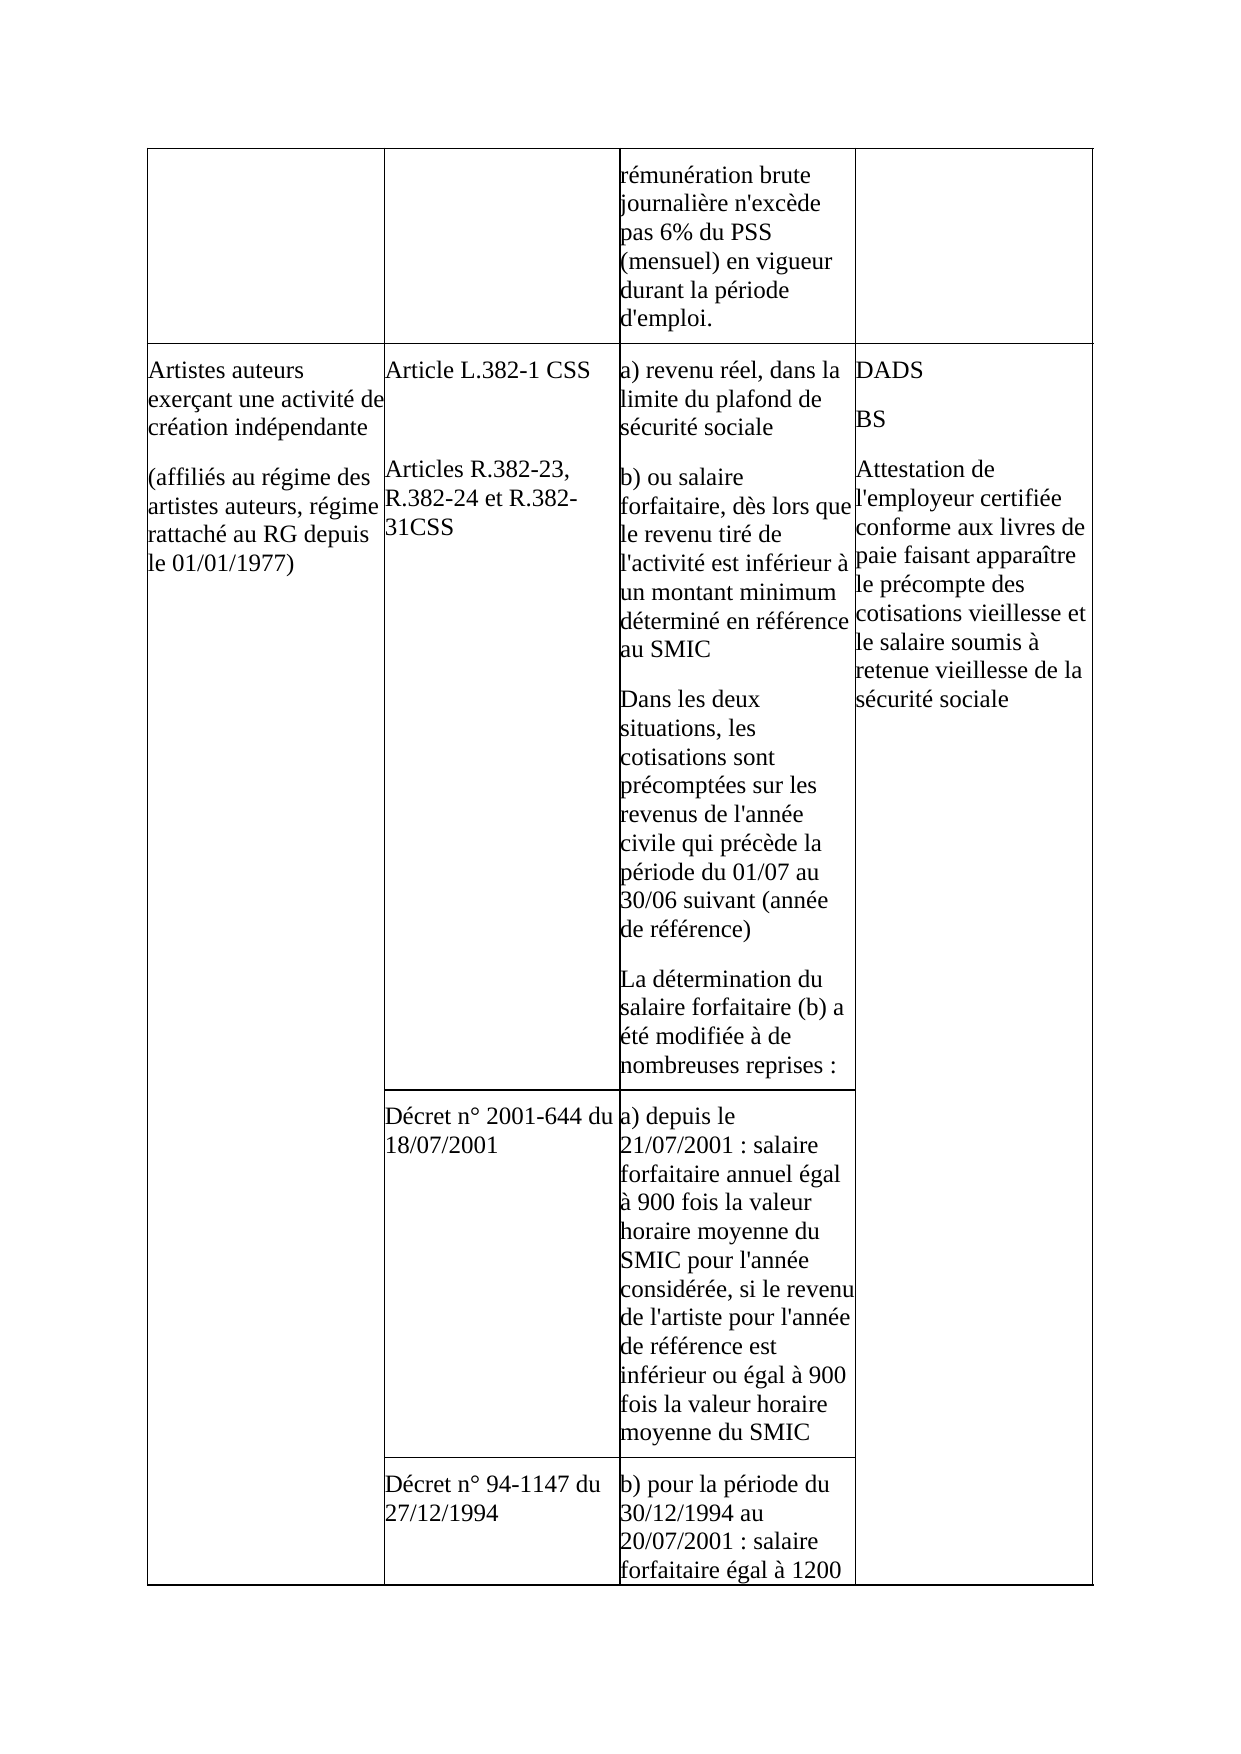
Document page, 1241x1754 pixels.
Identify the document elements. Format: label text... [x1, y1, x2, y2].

table_cell rémunération brute journalière n'excède pas 6% du PSS (mensuel) en vigueur durant la période d'emploi. [621, 149, 855, 343]
table_cell a) revenu réel, dans la limite du plafond de sécurité sociale b) ou salaire forfaitaire, dès lors que le revenu tiré de l'activité est inférieur à un montant minimum déterminé en référence au SMIC Dans les deux situations, les cotisations sont précomptées sur les revenus de l'année civile qui précède la période du 01/07 au 30/06 suivant (année de référence) La détermination du salaire forfaitaire (b) a été modifiée à de nombreuses reprises : [621, 344, 855, 1089]
table_cell Décret n° 2001-644 du 18/07/2001 [385, 1091, 619, 1457]
table_cell [856, 149, 1092, 343]
table_cell [385, 149, 619, 343]
table_cell Article L.382-1 CSS Articles R.382-23, R.382-24 et R.382-31CSS [385, 344, 619, 1089]
table_cell Artistes auteurs exerçant une activité de création indépendante (affiliés au régime des artistes auteurs, régime rattaché au RG depuis le 01/01/1977) [148, 344, 384, 1584]
table_cell DADS BS Attestation de l'employeur certifiée conforme aux livres de paie faisant apparaître le précompte des cotisations vieillesse et le salaire soumis à retenue vieillesse de la sécurité sociale [856, 344, 1092, 1584]
table_cell Décret n° 94-1147 du 27/12/1994 [385, 1458, 619, 1584]
table_cell a) depuis le 21/07/2001 : salaire forfaitaire annuel égal à 900 fois la valeur horaire moyenne du SMIC pour l'année considérée, si le revenu de l'artiste pour l'année de référence est inférieur ou égal à 900 fois la valeur horaire moyenne du SMIC [621, 1091, 855, 1457]
table_cell b) pour la période du 30/12/1994 au 20/07/2001 : salaire forfaitaire égal à 1200 [621, 1458, 855, 1584]
table_cell [148, 149, 384, 343]
